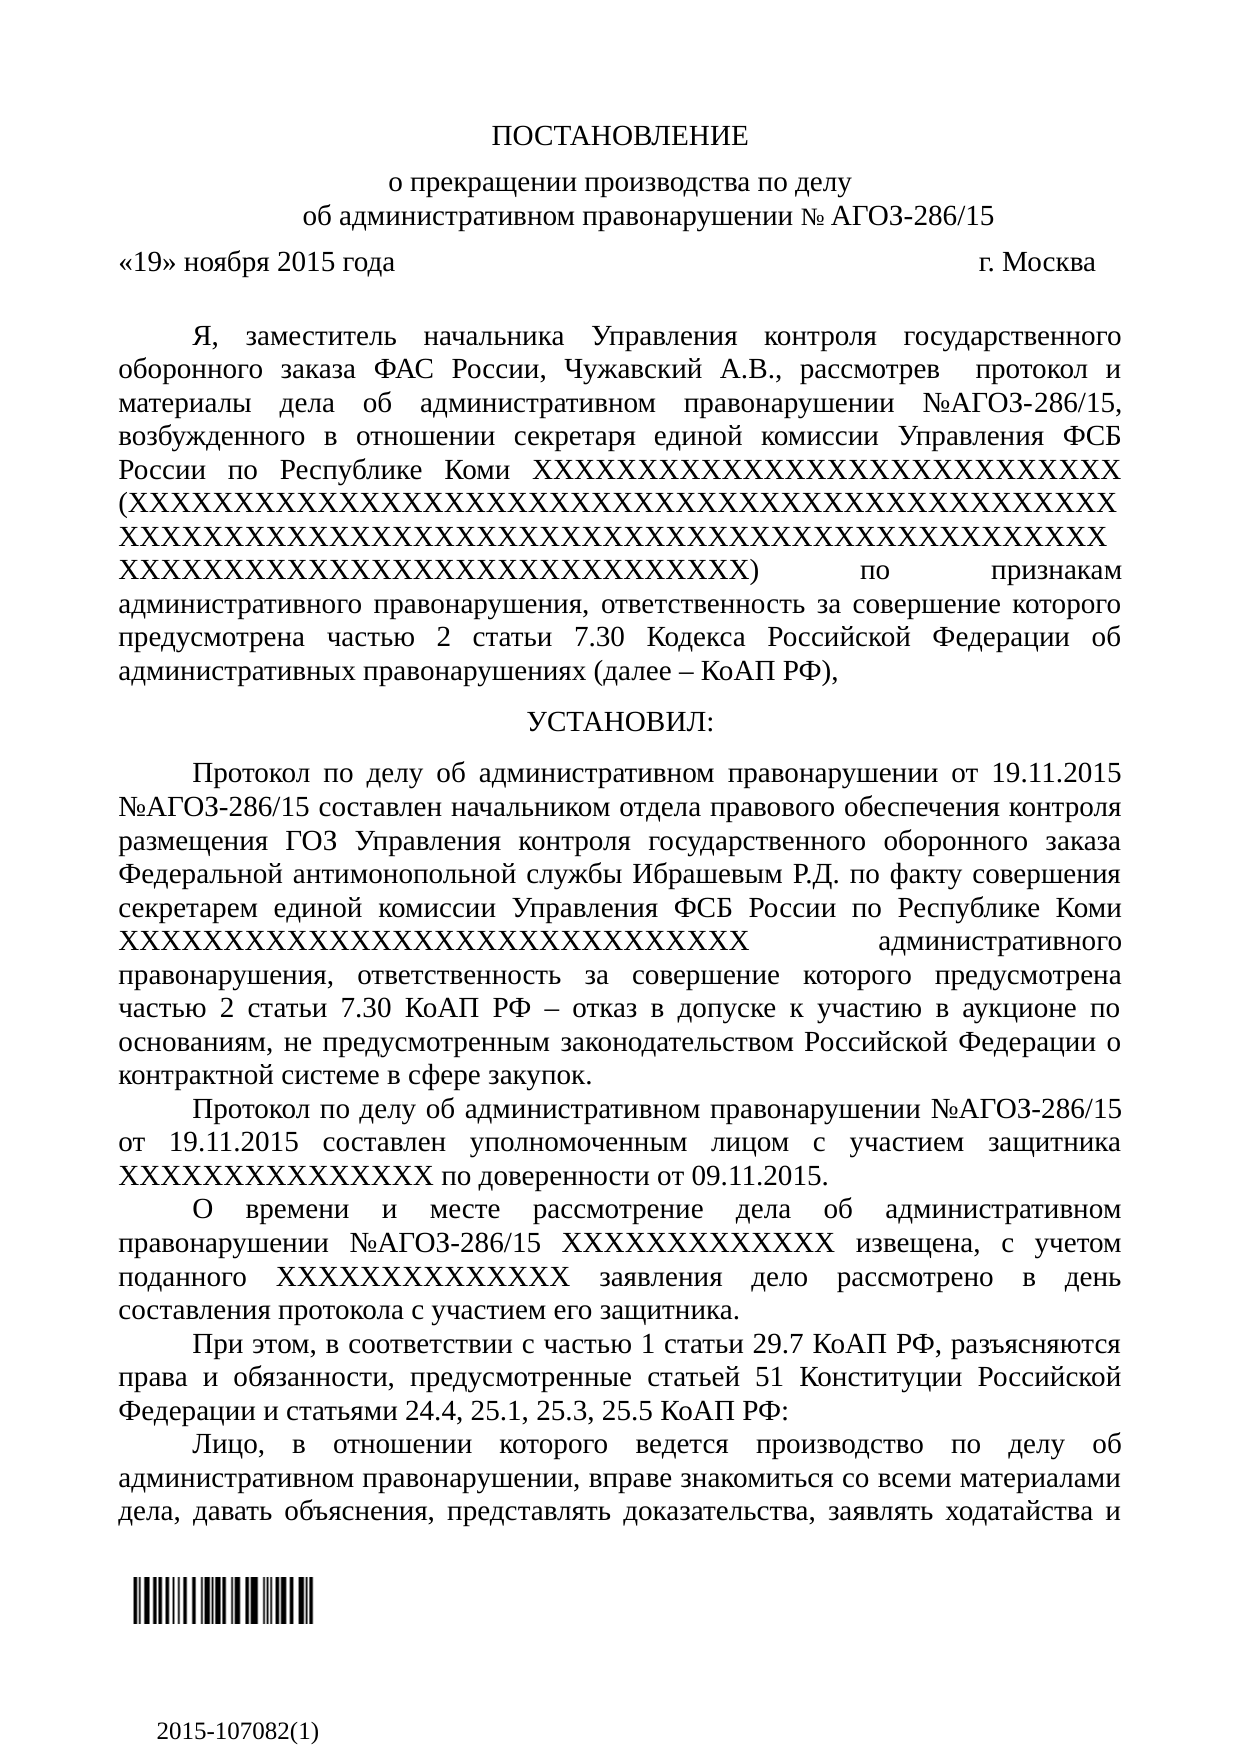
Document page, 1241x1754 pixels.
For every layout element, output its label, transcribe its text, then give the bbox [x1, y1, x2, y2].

text ПОСТАНОВЛЕНИЕ [118, 118, 1122, 152]
text УСТАНОВИЛ: [118, 704, 1122, 738]
text Лицо, в отношении которого ведется производство по делу об административном правонарушении, вправе знакомиться со всеми материалами дела, давать объяснения, представлять доказательства, заявлять ходатайства и [118, 1426, 1122, 1527]
text «19» ноября 2015 года г. Москва [118, 244, 1122, 277]
text о прекращении производства по делу [118, 164, 1122, 198]
text Я, заместитель начальника Управления контроля государственного оборонного заказа ФАС России, Чужавский А.В., рассмотрев протокол и материалы дела об административном правонарушении №АГОЗ-286/15, возбужденного в отношении секретаря единой комиссии Управления ФСБ России по Республике Коми XXXXXXXXXXXXXXXXXXXXXXXXXXXX (XXXXXXXXXXXXXXXXXXXXXXXXXXXXXXXXXXXXXXXXXXXXXXXXXXXXXXXXXXXXXXXXXXXXXXXXXXXXXXXXXXXXXXXXXXXXXXXXXXXXXXXXXXXXXXXXXXXXXXXXXXXX) по признакам административного правонарушения, ответственность за совершение которого предусмотрена частью 2 статьи 7.30 Кодекса Российской Федерации об административных правонарушениях (далее – КоАП РФ), [118, 318, 1122, 687]
text О времени и месте рассмотрение дела об административном правонарушении №АГОЗ-286/15 XXXXXXXXXXXXX извещена, с учетом поданного XXXXXXXXXXXXXX заявления дело рассмотрено в день составления протокола с участием его защитника. [118, 1192, 1122, 1326]
text При этом, в соответствии с частью 1 статьи 29.7 КоАП РФ, разъясняются права и обязанности, предусмотренные статьей 51 Конституции Российской Федерации и статьями 24.4, 25.1, 25.3, 25.5 КоАП РФ: [118, 1326, 1122, 1426]
text Протокол по делу об административном правонарушении от 19.11.2015 №АГОЗ-286/15 составлен начальником отдела правового обеспечения контроля размещения ГОЗ Управления контроля государственного оборонного заказа Федеральной антимонопольной службы Ибрашевым Р.Д. по факту совершения секретарем единой комиссии Управления ФСБ России по Республике Коми XXXXXXXXXXXXXXXXXXXXXXXXXXXXXX административного правонарушения, ответственность за совершение которого предусмотрена частью 2 статьи 7.30 КоАП РФ – отказ в допуске к участию в аукционе по основаниям, не предусмотренным законодательством Российской Федерации о контрактной системе в сфере закупок. [118, 756, 1122, 1091]
text об административном правонарушении № АГОЗ-286/15 [118, 198, 1122, 232]
picture [118, 1577, 331, 1624]
text Протокол по делу об административном правонарушении №АГОЗ-286/15 от 19.11.2015 составлен уполномоченным лицом с участием защитника XXXXXXXXXXXXXXX по доверенности от 09.11.2015. [118, 1091, 1122, 1192]
